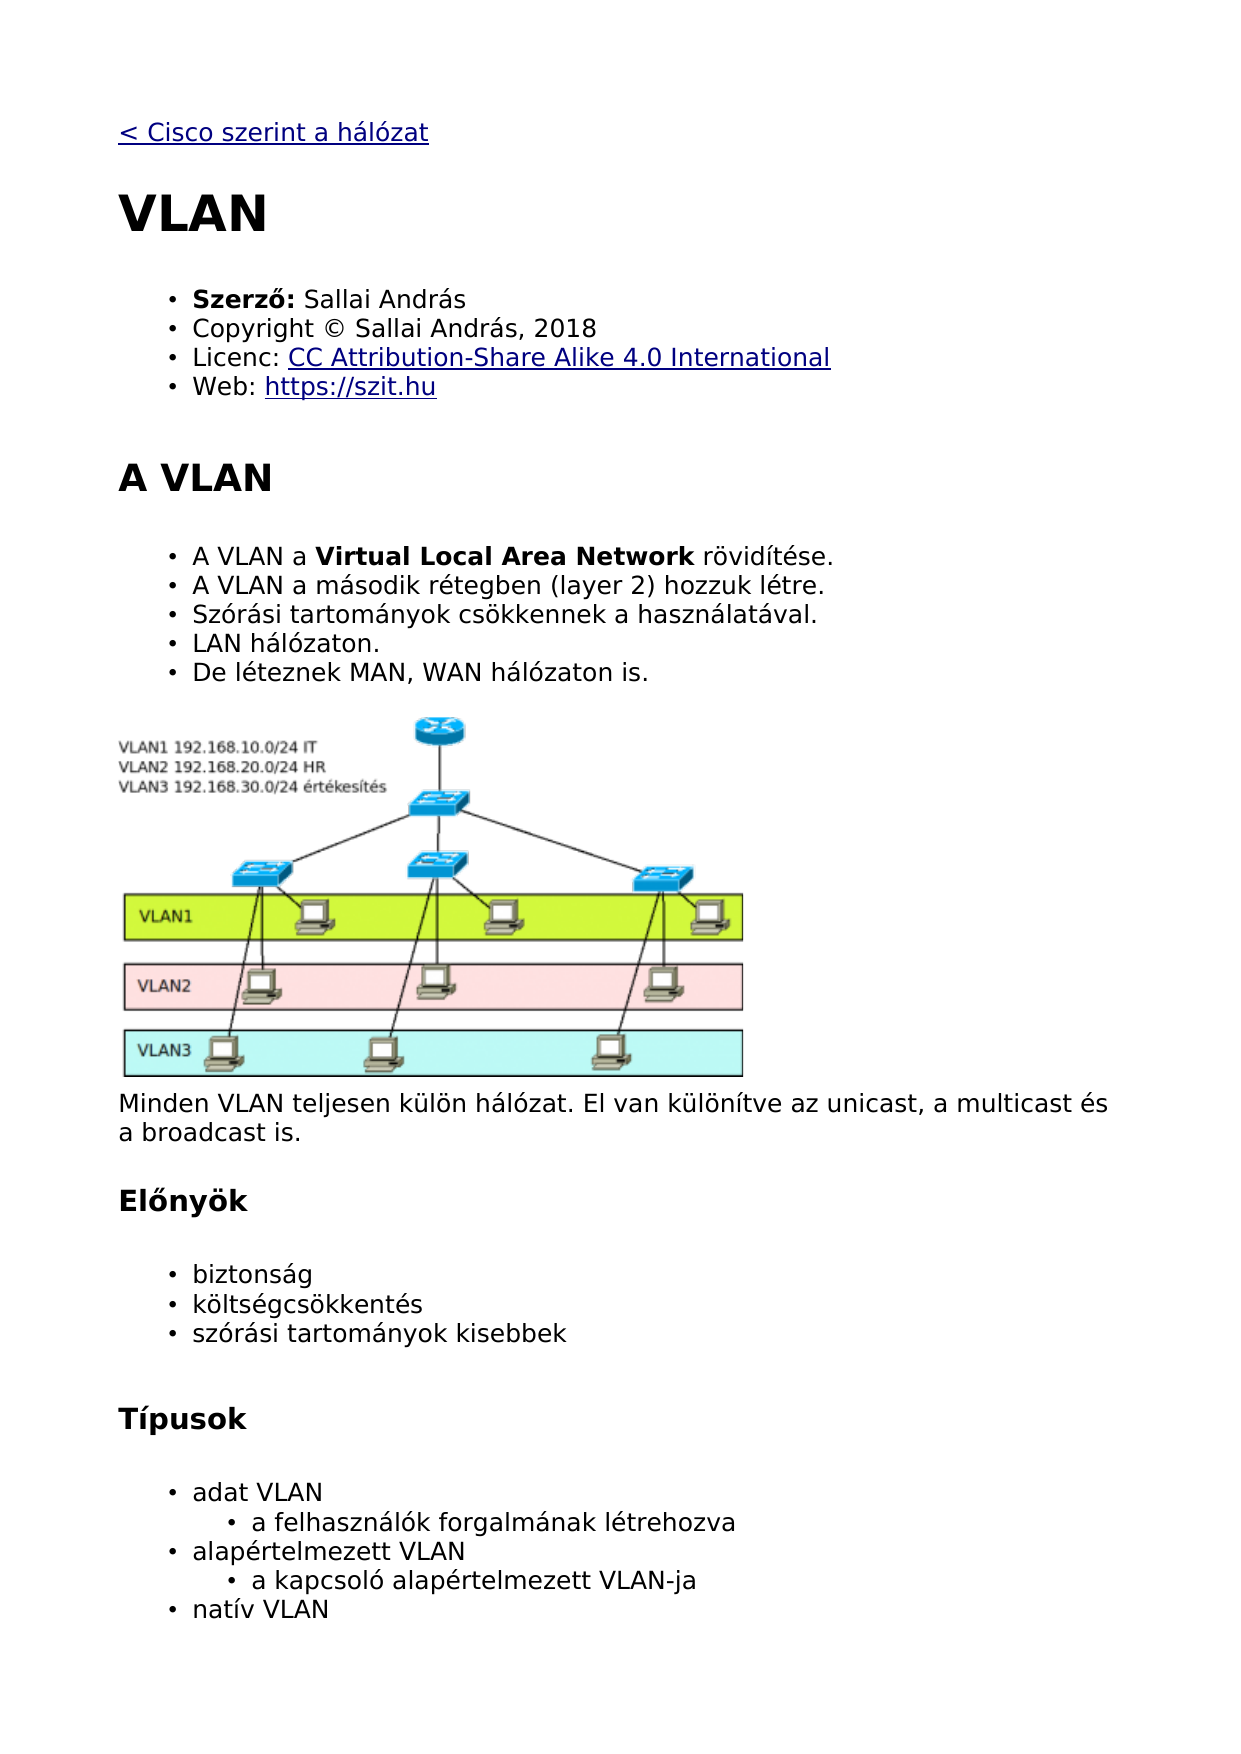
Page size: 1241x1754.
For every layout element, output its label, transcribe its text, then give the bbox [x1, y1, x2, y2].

list Licenc: CC Attribution-Share Alike 4.0 International [177, 343, 1122, 372]
list költségcsökkentés [177, 1290, 1122, 1319]
list natív VLAN [177, 1595, 1122, 1624]
list szórási tartományok kisebbek [177, 1319, 1122, 1348]
list Szerző: Sallai András [177, 285, 1122, 314]
list a felhasználók forgalmának létrehozva [236, 1508, 1122, 1537]
list A VLAN a Virtual Local Area Network rövidítése. [177, 542, 1122, 571]
list LAN hálózaton. [177, 629, 1122, 658]
list Szórási tartományok csökkennek a használatával. [177, 600, 1122, 629]
subtitle VLAN [118, 185, 1122, 243]
list a kapcsoló alapértelmezett VLAN-ja [236, 1566, 1122, 1595]
subtitle Előnyök [118, 1185, 1122, 1219]
list A VLAN a második rétegben (layer 2) hozzuk létre. [177, 571, 1122, 600]
list biztonság [177, 1261, 1122, 1290]
text < Cisco szerint a hálózat [118, 118, 1122, 147]
list alapértelmezett VLAN [177, 1537, 1122, 1566]
text Minden VLAN teljesen külön hálózat. El van különítve az unicast, a multicast és a broadcast is. [118, 1089, 1122, 1147]
list De léteznek MAN, WAN hálózaton is. [177, 658, 1122, 688]
subtitle A VLAN [118, 456, 1122, 500]
picture [118, 717, 744, 1077]
list Web: https://szit.hu [177, 372, 1122, 402]
list adat VLAN [177, 1479, 1122, 1508]
subtitle Típusok [118, 1403, 1122, 1437]
list Copyright © Sallai András, 2018 [177, 314, 1122, 343]
